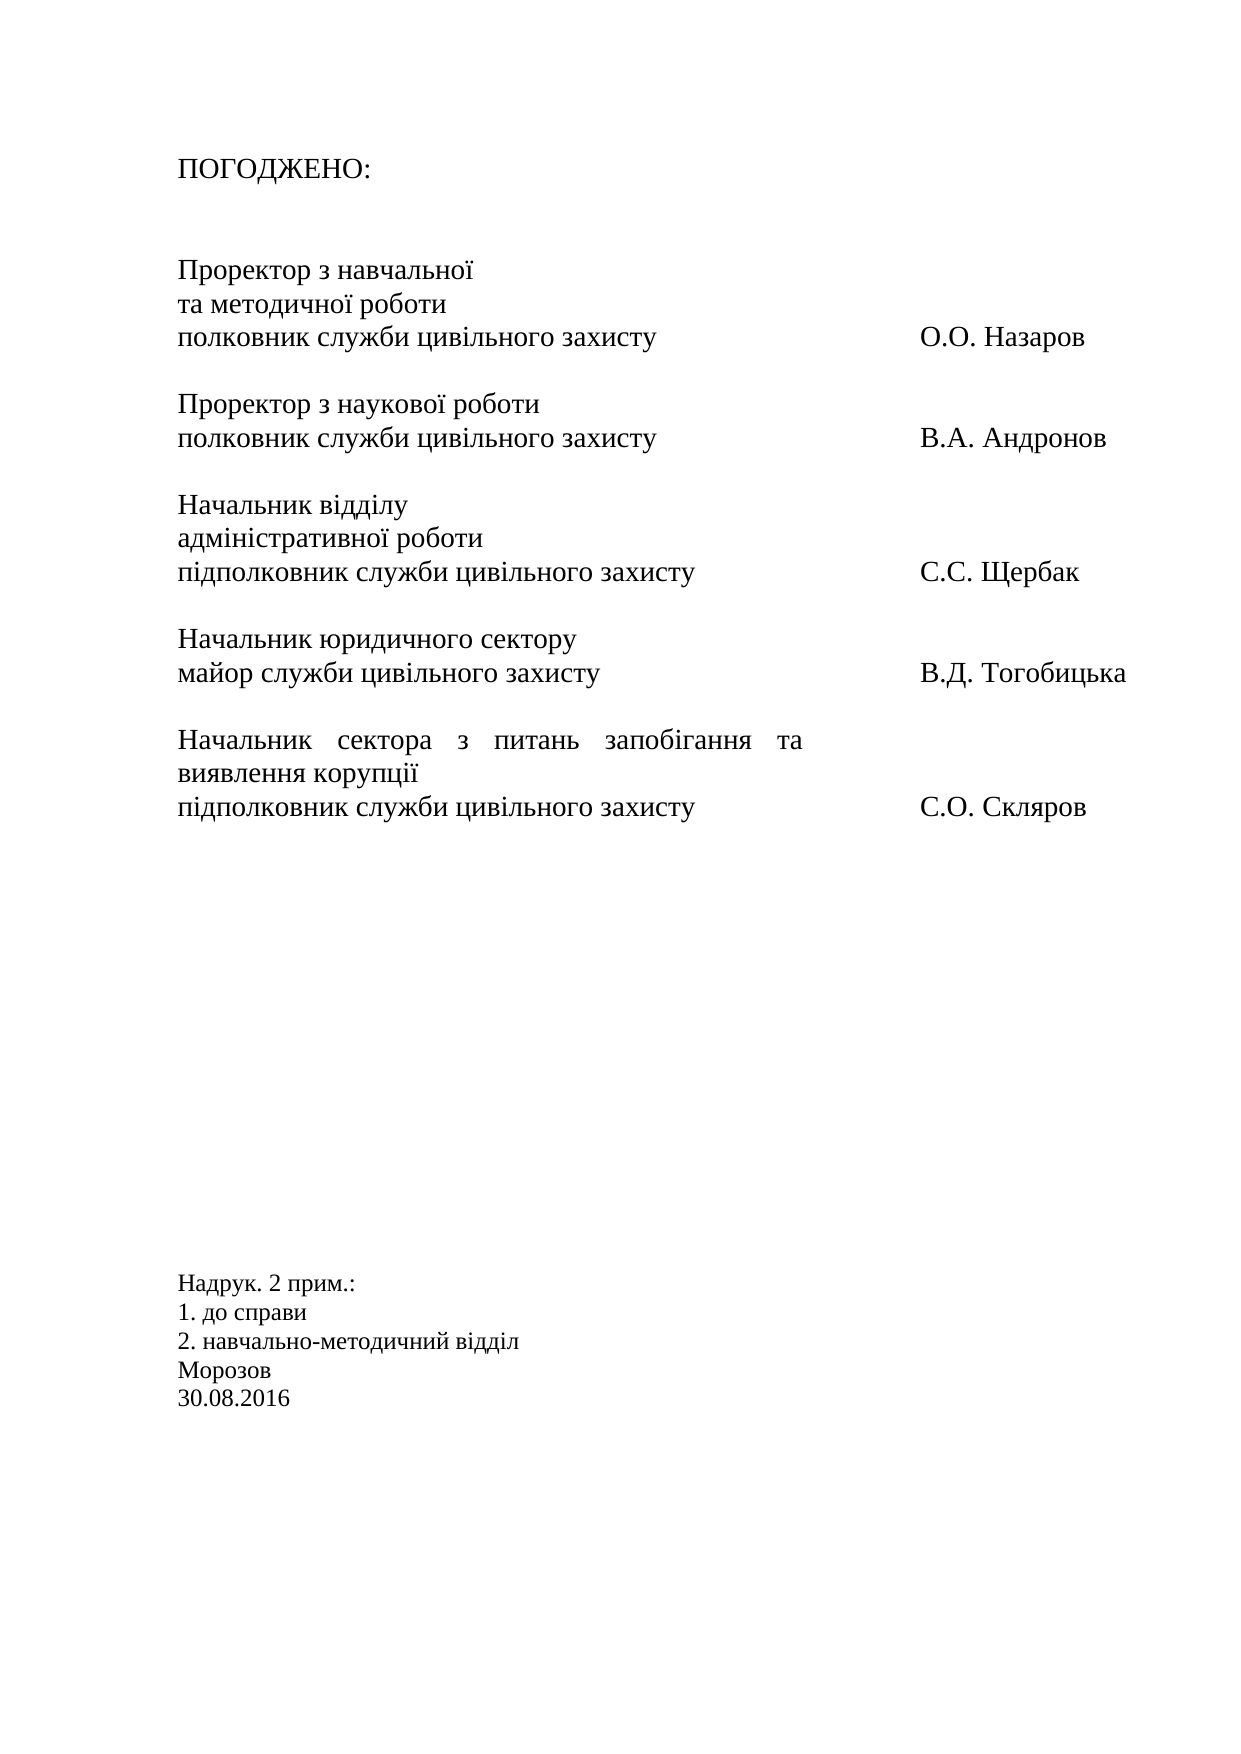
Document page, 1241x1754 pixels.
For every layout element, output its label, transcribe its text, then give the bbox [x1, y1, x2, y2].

table_cell Проректор з навчальної та методичної роботи полковник служби цивільного захисту [166, 219, 815, 353]
table_cell О.О. Назаров [909, 219, 1148, 353]
table_cell Начальник юридичного сектору майор служби цивільного захисту [166, 588, 815, 688]
table_cell [815, 219, 908, 353]
table_header [815, 152, 908, 219]
text 30.08.2016 [177, 1383, 1181, 1412]
table_header ПОГОДЖЕНО: [166, 152, 815, 219]
table_cell [815, 353, 908, 453]
table_cell Проректор з наукової роботи полковник служби цивільного захисту [166, 353, 815, 453]
table_cell [815, 688, 908, 822]
table_header [909, 152, 1148, 219]
table_cell Начальник відділу адміністративної роботи підполковник служби цивільного захисту [166, 454, 815, 588]
table_cell С.О. Скляров [909, 688, 1148, 822]
text Надрук. 2 прим.: [177, 1268, 1181, 1297]
text Морозов [177, 1355, 1181, 1383]
table_cell С.С. Щербак [909, 454, 1148, 588]
text 2. навчально-методичний відділ [177, 1326, 1181, 1355]
text 1. до справи [177, 1297, 1181, 1326]
table_cell [815, 588, 908, 688]
table_cell В.Д. Тогобицька [909, 588, 1148, 688]
table_cell [815, 454, 908, 588]
table_cell В.А. Андронов [909, 353, 1148, 453]
table_cell Начальник сектора з питань запобігання та виявлення корупції підполковник служби цивільного захисту [166, 688, 815, 822]
